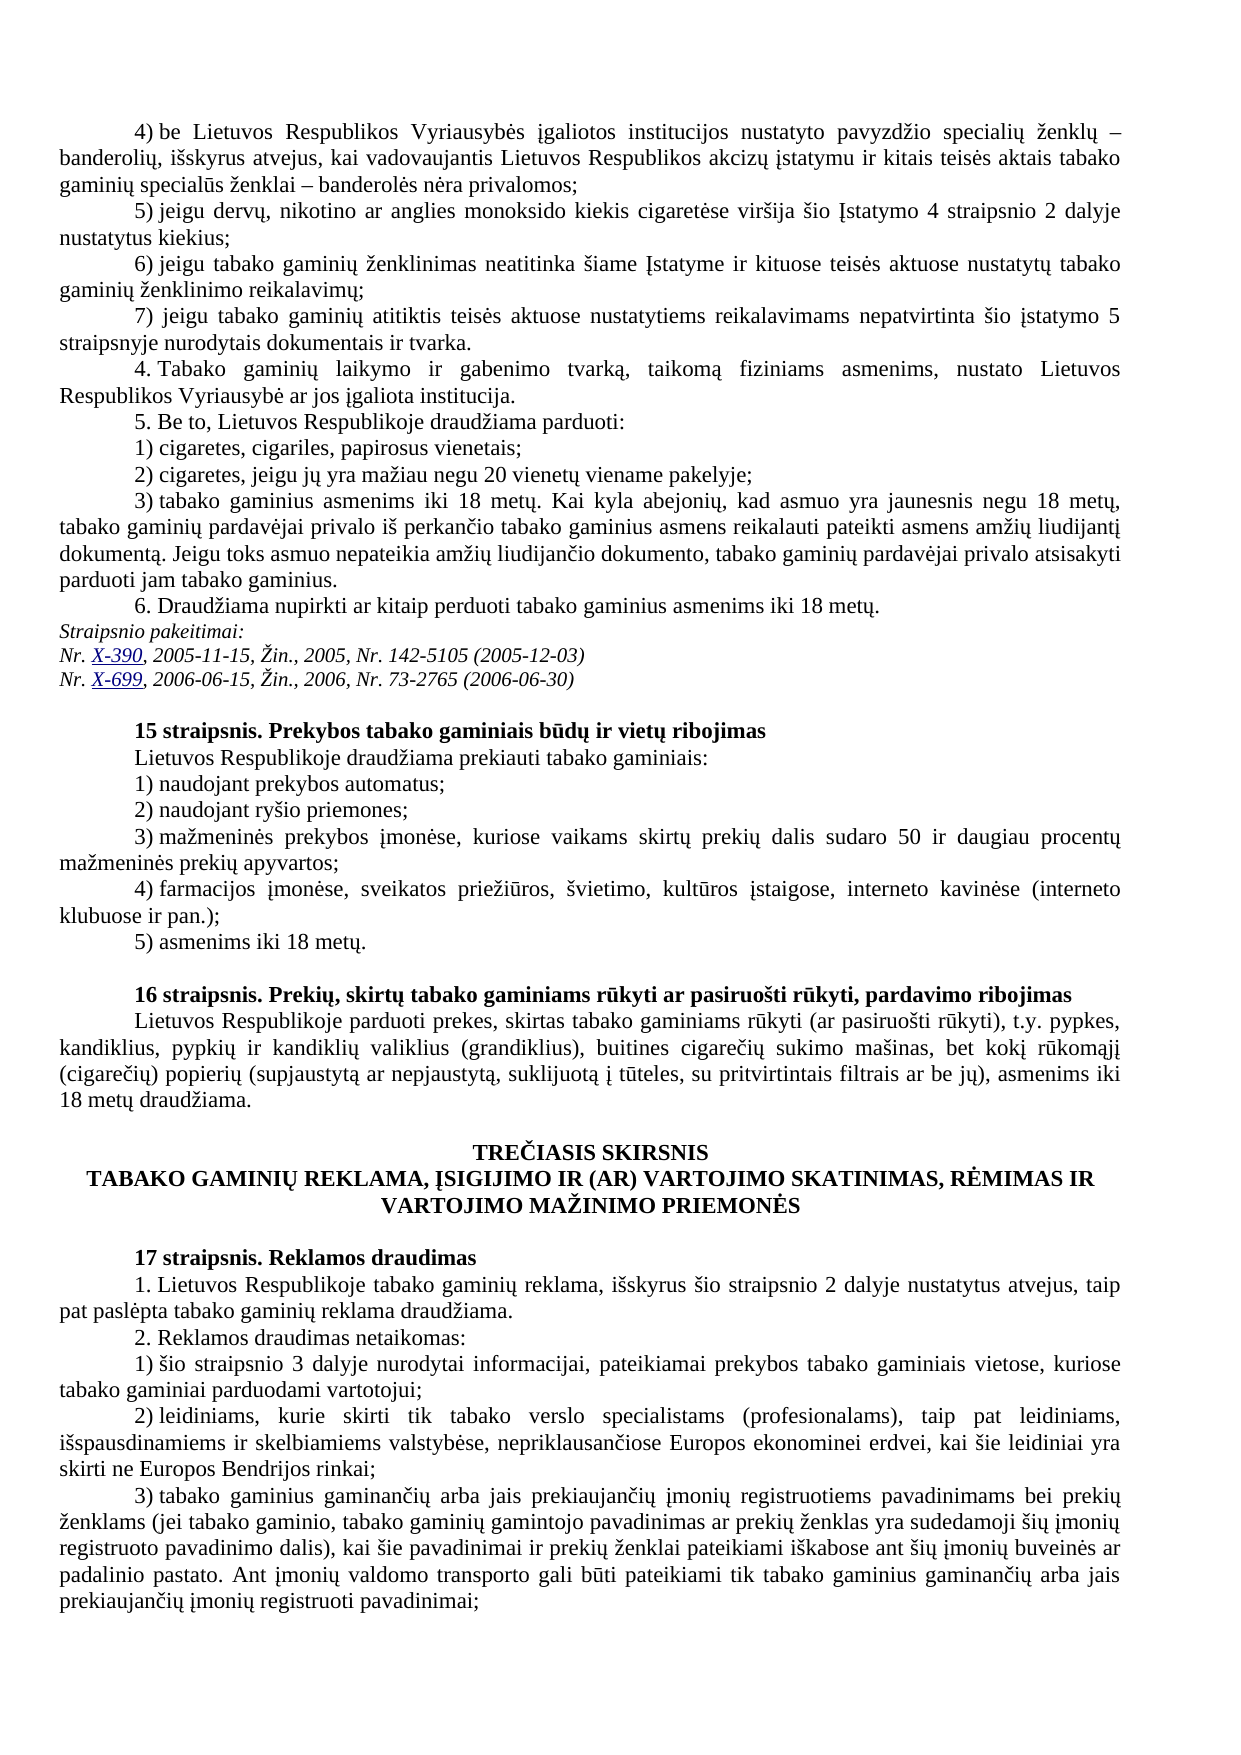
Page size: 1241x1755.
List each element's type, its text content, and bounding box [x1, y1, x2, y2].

text Straipsnio pakeitimai: [59, 619, 1122, 643]
text 4. Tabako gaminių laikymo ir gabenimo tvarką, taikomą fiziniams asmenims, nustato Lietuvos Respublikos Vyriausybė ar jos įgaliota institucija. [59, 355, 1122, 408]
text 2) cigaretes, jeigu jų yra mažiau negu 20 vienetų viename pakelyje; [59, 461, 1122, 487]
text 1. Lietuvos Respublikoje tabako gaminių reklama, išskyrus šio straipsnio 2 dalyje nustatytus atvejus, taip pat paslėpta tabako gaminių reklama draudžiama. [59, 1271, 1122, 1323]
text 5) asmenims iki 18 metų. [59, 928, 1122, 954]
text 2. Reklamos draudimas netaikomas: [59, 1323, 1122, 1350]
text Lietuvos Respublikoje draudžiama prekiauti tabako gaminiais: [59, 744, 1122, 770]
text Nr. X-390, 2005-11-15, Žin., 2005, Nr. 142-5105 (2005-12-03) [59, 643, 1122, 667]
text 17 straipsnis. Reklamos draudimas [59, 1244, 1122, 1271]
text 1) cigaretes, cigariles, papirosus vienetais; [59, 434, 1122, 461]
text 1) šio straipsnio 3 dalyje nurodytai informacijai, pateikiamai prekybos tabako gaminiais vietose, kuriose tabako gaminiai parduodami vartotojui; [59, 1350, 1122, 1403]
text 3) tabako gaminius gaminančių arba jais prekiaujančių įmonių registruotiems pavadinimams bei prekių ženklams (jei tabako gaminio, tabako gaminių gamintojo pavadinimas ar prekių ženklas yra sudedamoji šių įmonių registruoto pavadinimo dalis), kai šie pavadinimai ir prekių ženklai pateikiami iškabose ant šių įmonių buveinės ar padalinio pastato. Ant įmonių valdomo transporto gali būti pateikiami tik tabako gaminius gaminančių arba jais prekiaujančių įmonių registruoti pavadinimai; [59, 1482, 1122, 1613]
text Nr. X-699, 2006-06-15, Žin., 2006, Nr. 73-2765 (2006-06-30) [59, 667, 1122, 691]
text 5) jeigu dervų, nikotino ar anglies monoksido kiekis cigaretėse viršija šio Įstatymo 4 straipsnio 2 dalyje nustatytus kiekius; [59, 197, 1122, 250]
text 2) naudojant ryšio priemones; [59, 796, 1122, 823]
text 3) mažmeninės prekybos įmonėse, kuriose vaikams skirtų prekių dalis sudaro 50 ir daugiau procentų mažmeninės prekių apyvartos; [59, 823, 1122, 876]
text 6) jeigu tabako gaminių ženklinimas neatitinka šiame Įstatyme ir kituose teisės aktuose nustatytų tabako gaminių ženklinimo reikalavimų; [59, 250, 1122, 303]
text 4) be Lietuvos Respublikos Vyriausybės įgaliotos institucijos nustatyto pavyzdžio specialių ženklų – banderolių, išskyrus atvejus, kai vadovaujantis Lietuvos Respublikos akcizų įstatymu ir kitais teisės aktais tabako gaminių specialūs ženklai – banderolės nėra privalomos; [59, 118, 1122, 197]
text 16 straipsnis. Prekių, skirtų tabako gaminiams rūkyti ar pasiruošti rūkyti, pardavimo ribojimas [134, 981, 1122, 1007]
subtitle TREČIASIS SKIRSNIS [59, 1139, 1122, 1165]
text 6. Draudžiama nupirkti ar kitaip perduoti tabako gaminius asmenims iki 18 metų. [59, 592, 1122, 619]
text 15 straipsnis. Prekybos tabako gaminiais būdų ir vietų ribojimas [59, 717, 1122, 744]
text 2) leidiniams, kurie skirti tik tabako verslo specialistams (profesionalams), taip pat leidiniams, išspausdinamiems ir skelbiamiems valstybėse, nepriklausančiose Europos ekonominei erdvei, kai šie leidiniai yra skirti ne Europos Bendrijos rinkai; [59, 1403, 1122, 1482]
text 3) tabako gaminius asmenims iki 18 metų. Kai kyla abejonių, kad asmuo yra jaunesnis negu 18 metų, tabako gaminių pardavėjai privalo iš perkančio tabako gaminius asmens reikalauti pateikti asmens amžių liudijantį dokumentą. Jeigu toks asmuo nepateikia amžių liudijančio dokumento, tabako gaminių pardavėjai privalo atsisakyti parduoti jam tabako gaminius. [59, 487, 1122, 592]
text 7) jeigu tabako gaminių atitiktis teisės aktuose nustatytiems reikalavimams nepatvirtinta šio įstatymo 5 straipsnyje nurodytais dokumentais ir tvarka. [59, 303, 1122, 355]
text Lietuvos Respublikoje parduoti prekes, skirtas tabako gaminiams rūkyti (ar pasiruošti rūkyti), t.y. pypkes, kandiklius, pypkių ir kandiklių valiklius (grandiklius), buitines cigarečių sukimo mašinas, bet kokį rūkomąjį (cigarečių) popierių (supjaustytą ar nepjaustytą, suklijuotą į tūteles, su pritvirtintais filtrais ar be jų), asmenims iki 18 metų draudžiama. [59, 1007, 1122, 1113]
text 1) naudojant prekybos automatus; [59, 770, 1122, 796]
text 5. Be to, Lietuvos Respublikoje draudžiama parduoti: [59, 408, 1122, 434]
text 4) farmacijos įmonėse, sveikatos priežiūros, švietimo, kultūros įstaigose, interneto kavinėse (interneto klubuose ir pan.); [59, 876, 1122, 928]
subtitle TABAKO GAMINIŲ REKLAMA, ĮSIGIJIMO IR (AR) VARTOJIMO SKATINIMAS, RĖMIMAS IR VARTOJIMO MAŽINIMO PRIEMONĖS [59, 1165, 1122, 1218]
